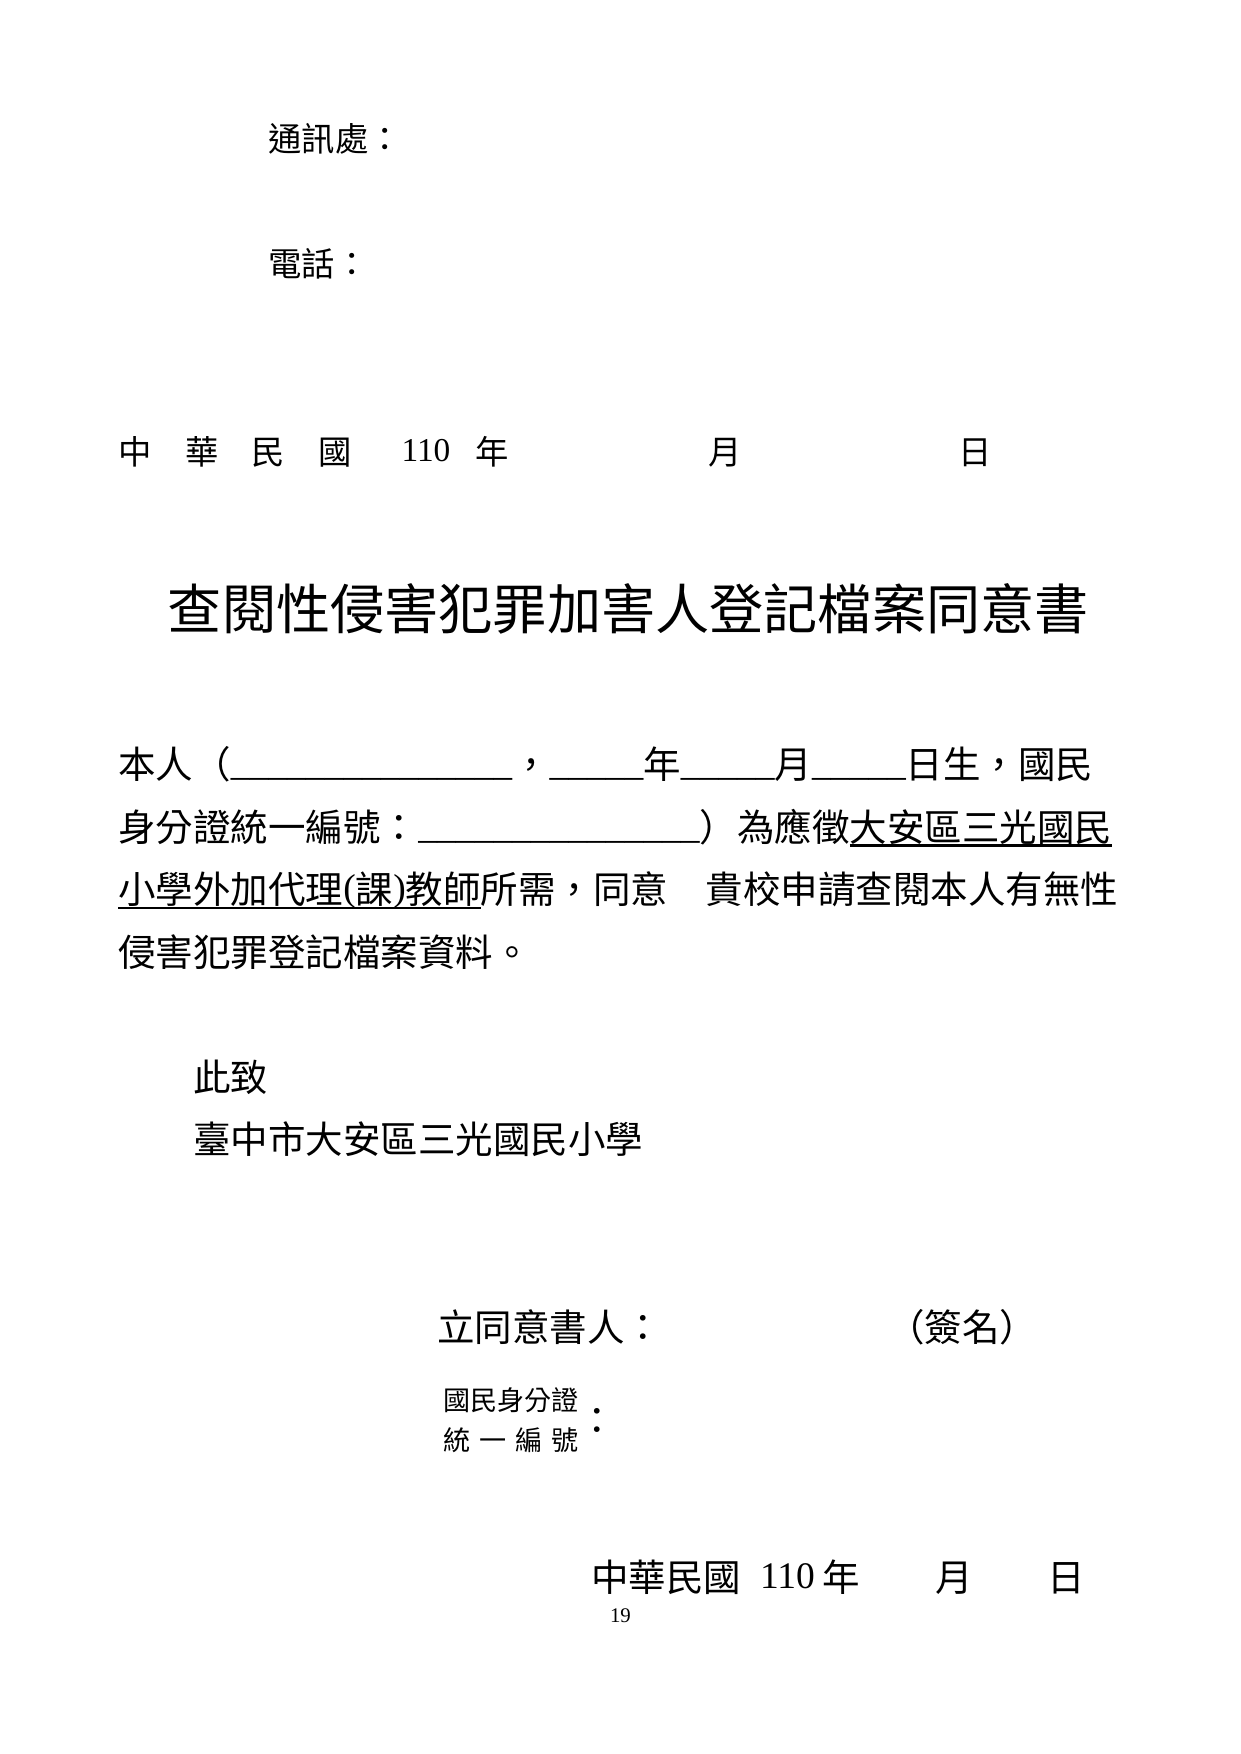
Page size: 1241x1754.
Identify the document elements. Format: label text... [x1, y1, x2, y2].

text 此致 [118, 1033, 1122, 1096]
text 國民身分證統一編號： [118, 1346, 1122, 1471]
text 電話： [118, 221, 1122, 283]
text 立同意書人： （簽名） [118, 1283, 1122, 1346]
text 本人（_______________，_____年_____月_____日生，國民身分證統一編號：_______________）為應徵大安區三光國民小學外加代理(課)教師所需，同意 貴校申請查閱本人有無性侵害犯罪登記檔案資料。 [118, 721, 1122, 971]
text 通訊處： [118, 96, 1122, 158]
text 查閱性侵害犯罪加害人登記檔案同意書 [118, 533, 1138, 658]
text 臺中市大安區三光國民小學 [118, 1096, 1122, 1158]
text 中 華 民 國 110 年 月 日 [118, 408, 1122, 471]
text 中華民國 110年 月 日 [118, 1533, 1084, 1596]
